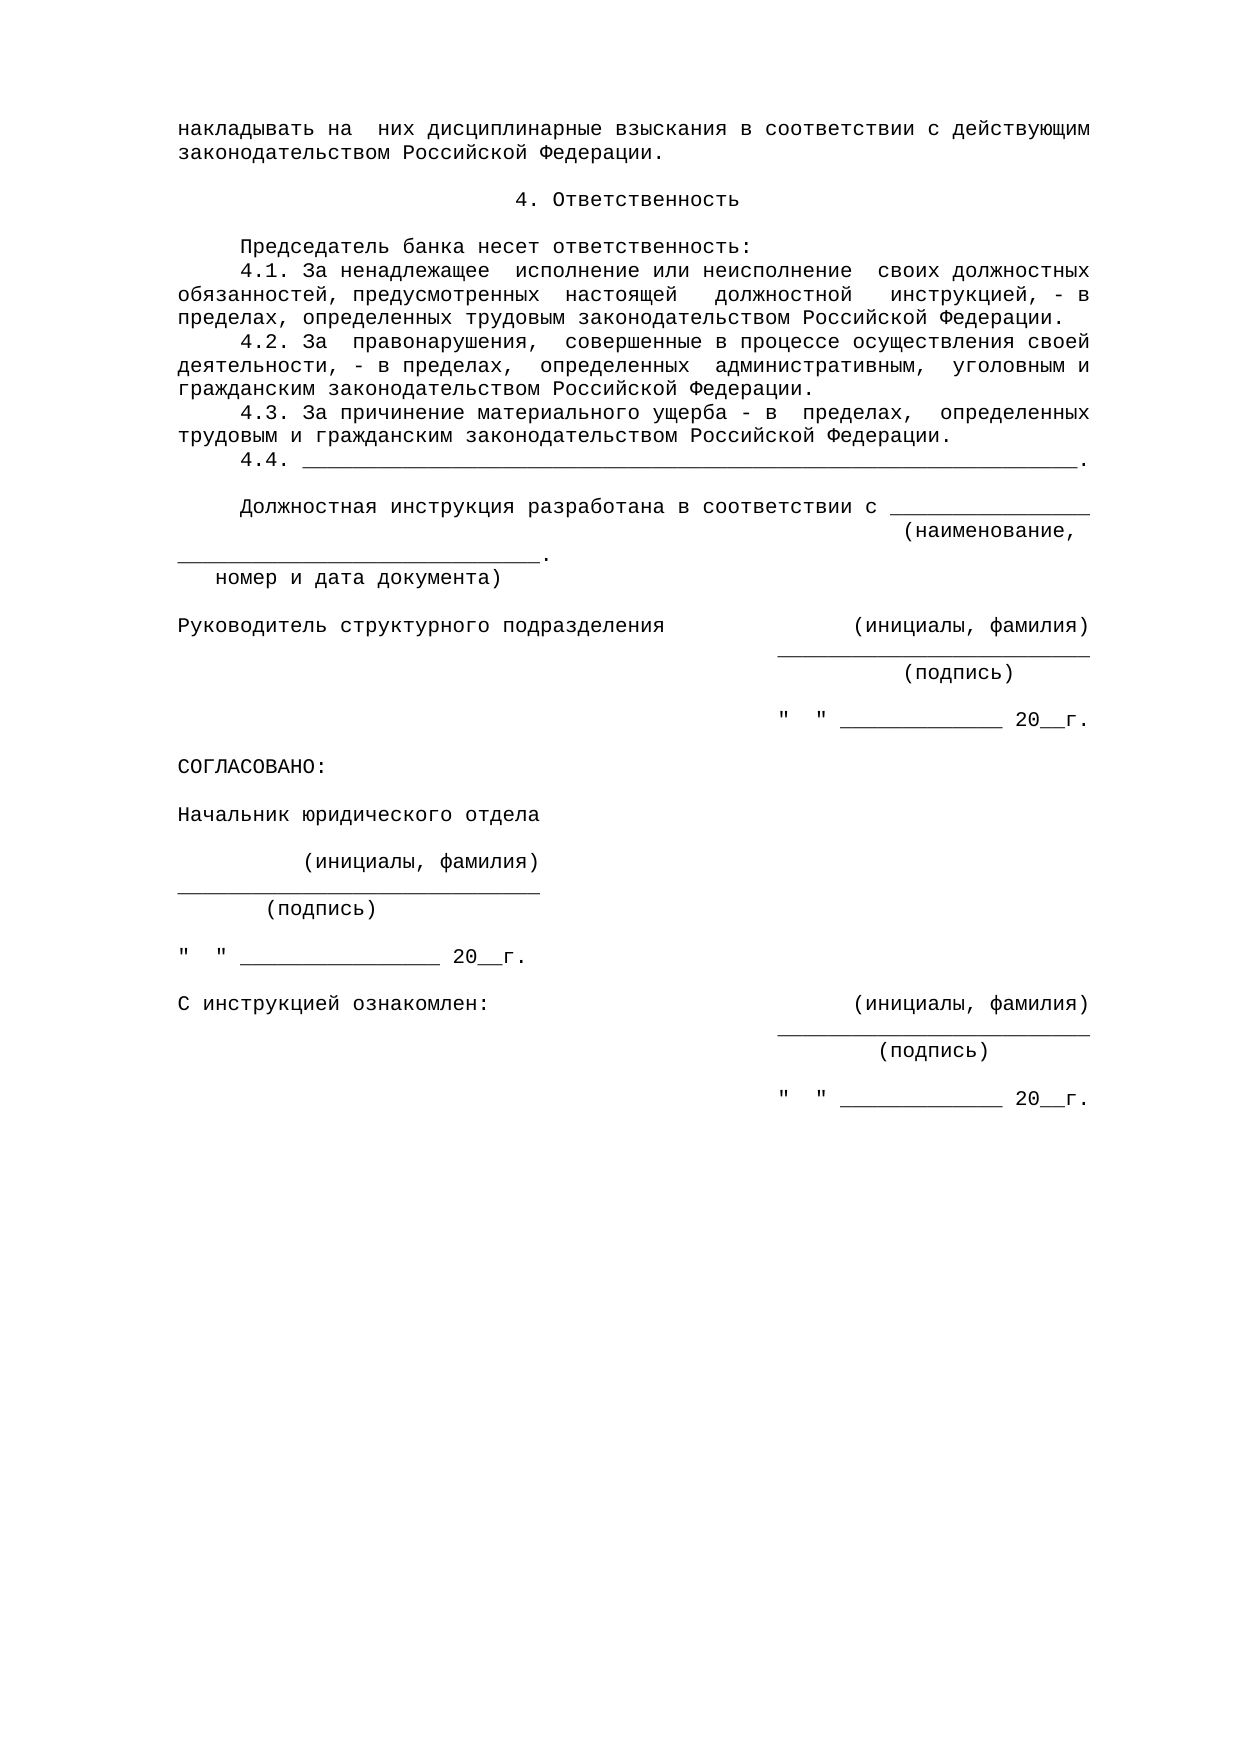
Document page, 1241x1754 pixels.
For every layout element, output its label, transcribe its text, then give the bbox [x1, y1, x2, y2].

text " " _____________ 20__г. [177, 709, 1152, 733]
text трудовым и гражданским законодательством Российской Федерации. [177, 426, 1152, 449]
text (подпись) [177, 898, 1152, 922]
text (подпись) [177, 1040, 1152, 1064]
text Руководитель структурного подразделения (инициалы, фамилия) [177, 615, 1152, 638]
text (подпись) [177, 662, 1152, 686]
text _________________________ [177, 1017, 1152, 1040]
text пределах, определенных трудовым законодательством Российской Федерации. [177, 307, 1152, 331]
text обязанностей, предусмотренных настоящей должностной инструкцией, - в [177, 284, 1152, 307]
text номер и дата документа) [177, 567, 1152, 591]
text Должностная инструкция разработана в соответствии с ________________ [177, 496, 1152, 520]
text накладывать на них дисциплинарные взыскания в соответствии с действующим [177, 118, 1152, 142]
text _____________________________. [177, 544, 1152, 567]
text Председатель банка несет ответственность: [177, 236, 1152, 260]
text _________________________ [177, 638, 1152, 662]
text СОГЛАСОВАНО: [177, 757, 1152, 780]
text " " _____________ 20__г. [177, 1088, 1152, 1111]
text 4.4. ______________________________________________________________. [177, 449, 1152, 473]
text С инструкцией ознакомлен: (инициалы, фамилия) [177, 993, 1152, 1017]
text законодательством Российской Федерации. [177, 142, 1152, 165]
text 4.1. За ненадлежащее исполнение или неисполнение своих должностных [177, 260, 1152, 284]
text _____________________________ [177, 875, 1152, 898]
text 4.3. За причинение материального ущерба - в пределах, определенных [177, 402, 1152, 426]
text " " ________________ 20__г. [177, 946, 1152, 969]
text деятельности, - в пределах, определенных административным, уголовным и [177, 354, 1152, 378]
text (инициалы, фамилия) [177, 851, 1152, 875]
text 4.2. За правонарушения, совершенные в процессе осуществления своей [177, 331, 1152, 354]
text гражданским законодательством Российской Федерации. [177, 378, 1152, 402]
text 4. Ответственность [177, 189, 1152, 213]
text (наименование, [177, 520, 1152, 544]
text Начальник юридического отдела [177, 804, 1152, 827]
